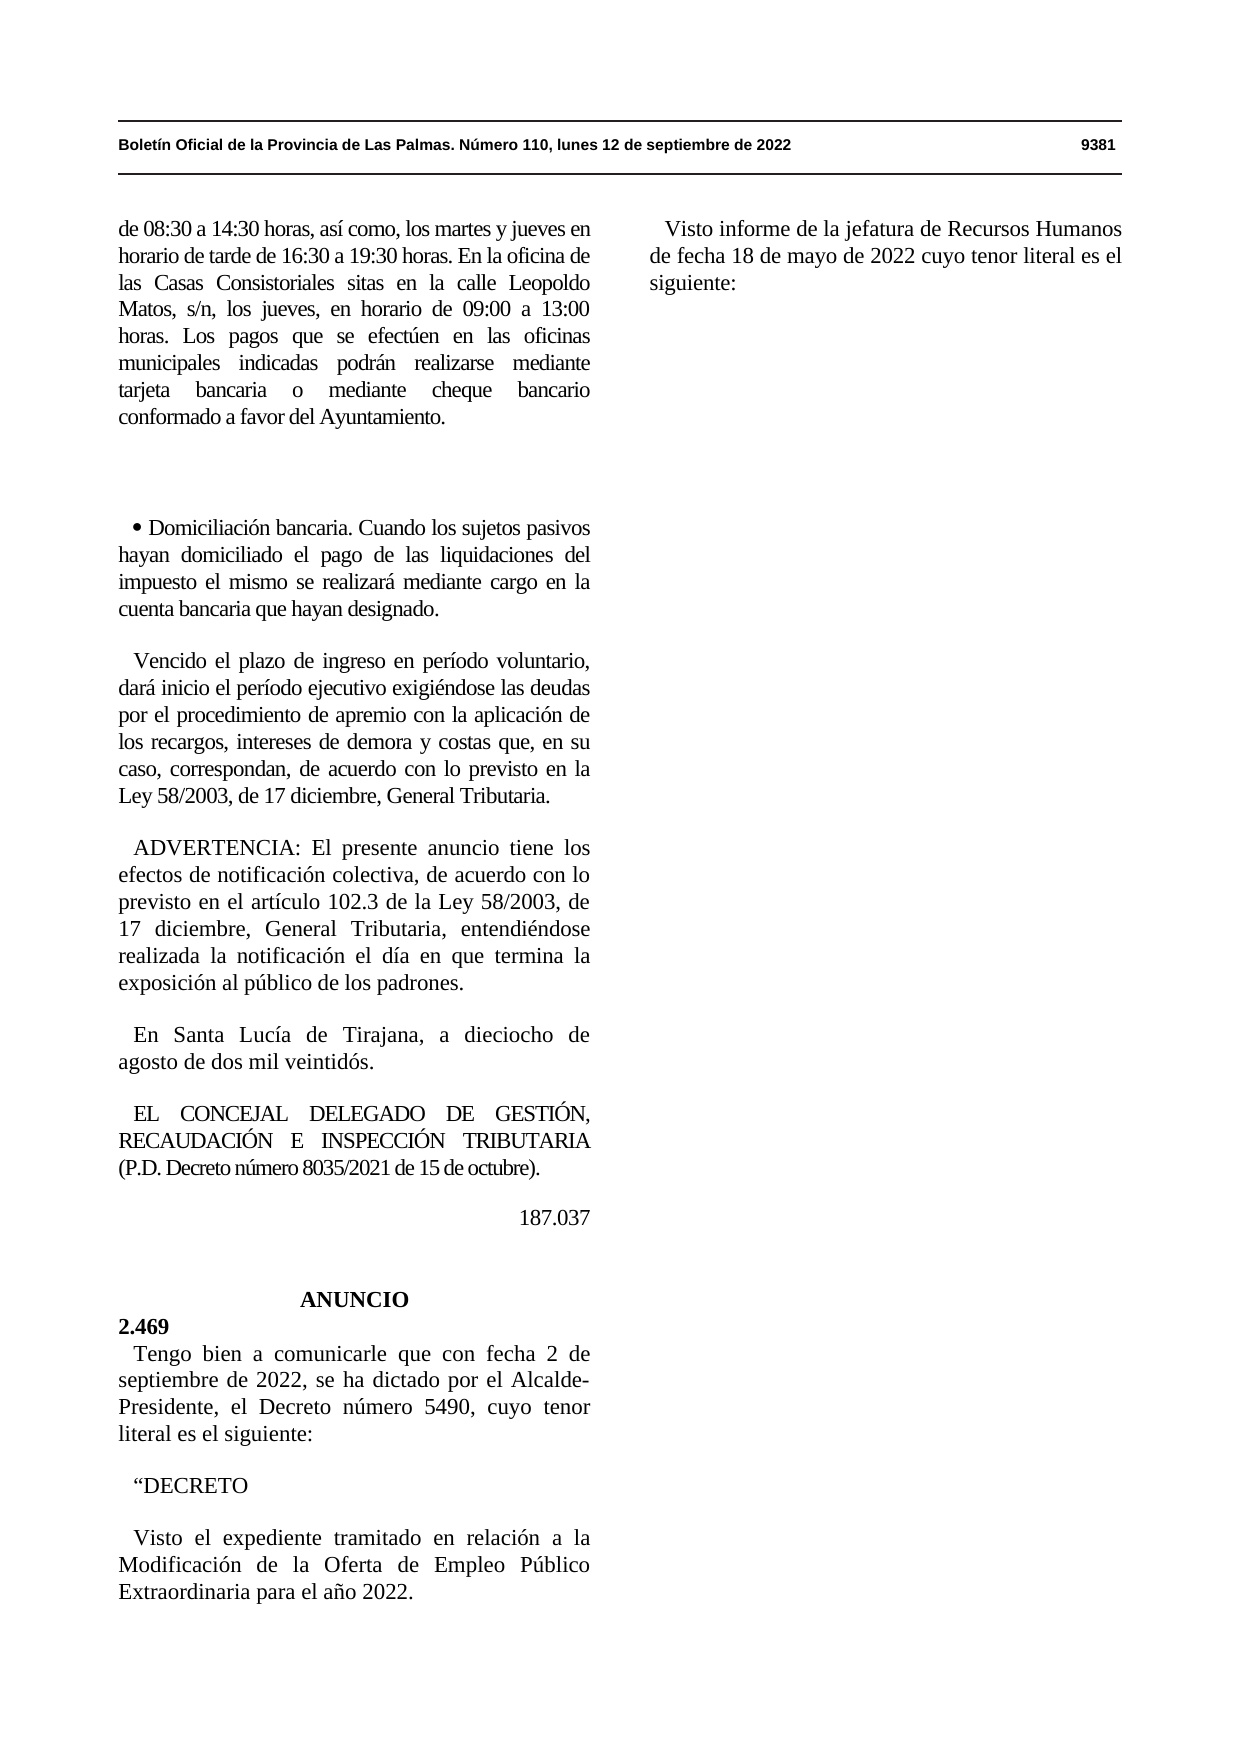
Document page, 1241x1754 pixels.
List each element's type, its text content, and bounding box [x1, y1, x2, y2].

text Tengo bien a comunicarle que con fecha 2 de septiembre de 2022, se ha dictado por el Alcalde-Presidente, el Decreto número 5490, cuyo tenor literal es el siguiente: [118, 1339, 591, 1447]
text Visto informe de la jefatura de Recursos Humanos de fecha 18 de mayo de 2022 cuyo tenor literal es el siguiente: [649, 215, 1122, 295]
list Domiciliación bancaria. Cuando los sujetos pasivos hayan domiciliado el pago de las liquidaciones del impuesto el mismo se realizará mediante cargo en la cuenta bancaria que hayan designado. [118, 514, 591, 622]
text ADVERTENCIA: El presente anuncio tiene los efectos de notificación colectiva, de acuerdo con lo previsto en el artículo 102.3 de la Ley 58/2003, de 17 diciembre, General Tributaria, entendiéndose realizada la notificación el día en que termina la exposición al público de los padrones. [118, 834, 591, 996]
text 2.469 [118, 1313, 591, 1339]
text ANUNCIO [118, 1286, 591, 1312]
text Visto el expediente tramitado en relación a la Modificación de la Oferta de Empleo Público Extraordinaria para el año 2022. [118, 1524, 591, 1604]
text En Santa Lucía de Tirajana, a dieciocho de agosto de dos mil veintidós. [118, 1021, 591, 1074]
text 187.037 [118, 1203, 591, 1231]
text Vencido el plazo de ingreso en período voluntario, dará inicio el período ejecutivo exigiéndose las deudas por el procedimiento de apremio con la aplicación de los recargos, intereses de demora y costas que, en su caso, correspondan, de acuerdo con lo previsto en la Ley 58/2003, de 17 diciembre, General Tributaria. [118, 647, 591, 809]
text “DECRETO [133, 1471, 591, 1499]
text Boletín Oficial de la Provincia de Las Palmas. Número 110, lunes 12 de septiembre de 2022 9381 [118, 136, 1122, 154]
text EL CONCEJAL DELEGADO DE GESTIÓN, RECAUDACIÓN E INSPECCIÓN TRIBUTARIA (P.D. Decreto número 8035/2021 de 15 de octubre). [118, 1100, 591, 1181]
text de 08:30 a 14:30 horas, así como, los martes y jueves en horario de tarde de 16:30 a 19:30 horas. En la oficina de las Casas Consistoriales sitas en la calle Leopoldo Matos, s/n, los jueves, en horario de 09:00 a 13:00 horas. Los pagos que se efectúen en las oficinas municipales indicadas podrán realizarse mediante tarjeta bancaria o mediante cheque bancario conformado a favor del Ayuntamiento. [118, 215, 591, 430]
